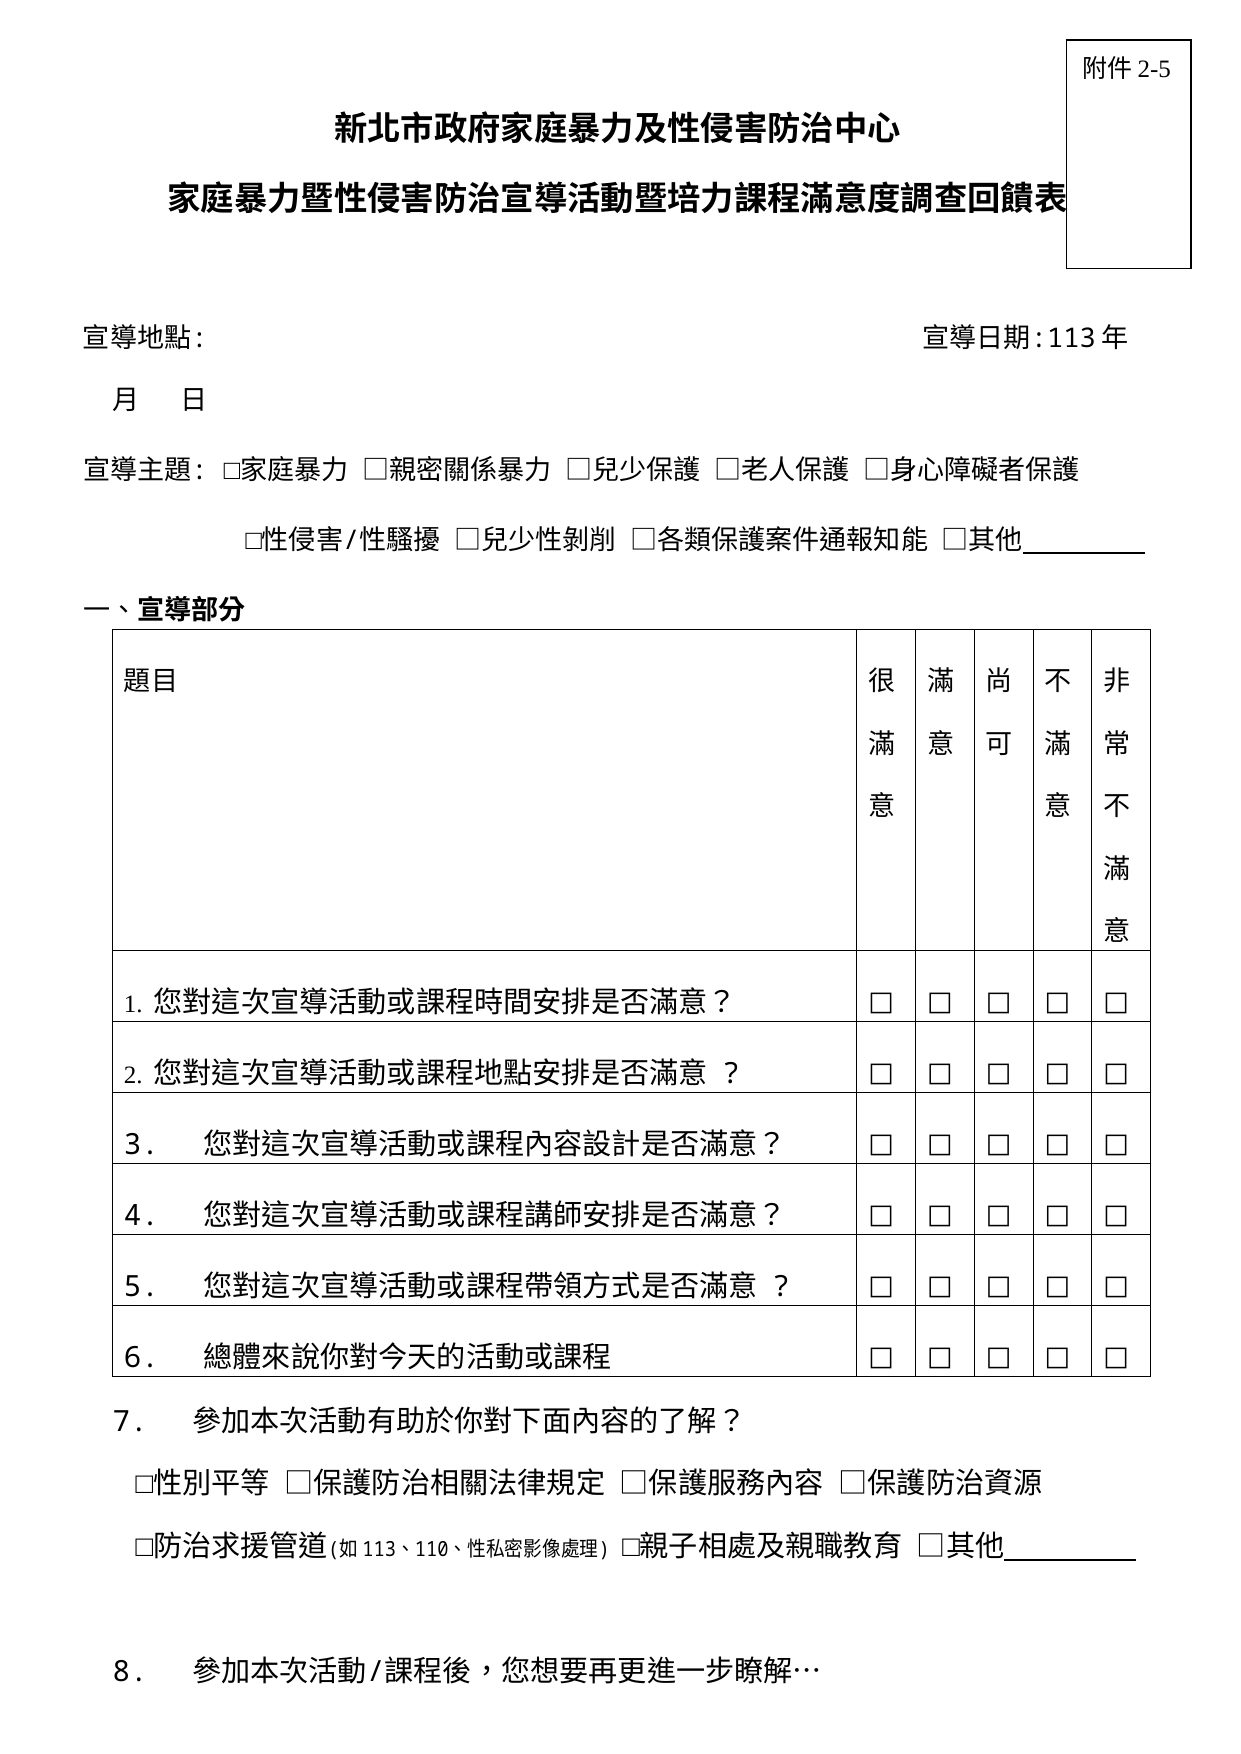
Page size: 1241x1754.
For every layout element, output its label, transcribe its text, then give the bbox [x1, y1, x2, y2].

table_cell □ [1034, 1235, 1091, 1305]
text 宣導主題: □家庭暴力 □親密關係暴力 □兒少保護 □老人保護 □身心障礙者保護 [83, 426, 1152, 489]
table_cell □ [1092, 951, 1150, 1021]
text □防治求援管道(如113、110、性私密影像處理) □親子相處及親職教育 □其他 [83, 1502, 1152, 1564]
table_cell □ [857, 1306, 915, 1376]
table_cell 您對這次宣導活動或課程講師安排是否滿意？ [113, 1164, 856, 1234]
text 一、宣導部分 [83, 566, 1152, 629]
table_cell □ [1034, 1093, 1091, 1163]
text 家庭暴力暨性侵害防治宣導活動暨培力課程滿意度調查回饋表 [83, 154, 1066, 216]
table_cell 您對這次宣導活動或課程地點安排是否滿意 ? [113, 1022, 856, 1092]
table_cell 您對這次宣導活動或課程時間安排是否滿意？ [113, 951, 856, 1021]
table_cell □ [857, 1235, 915, 1305]
table_cell □ [1092, 1235, 1150, 1305]
text 宣導地點: 宣導日期:113年 月 日 [83, 294, 1152, 419]
table_cell □ [916, 1164, 974, 1234]
table_cell □ [857, 1164, 915, 1234]
table_cell □ [1034, 1164, 1091, 1234]
table_header 很滿意 [857, 630, 915, 950]
table_cell □ [857, 1093, 915, 1163]
text [1067, 41, 1190, 268]
table_cell 總體來說你對今天的活動或課程 [113, 1306, 856, 1376]
table_cell □ [1092, 1093, 1150, 1163]
table_header 滿意 [916, 630, 974, 950]
text 新北市政府家庭暴力及性侵害防治中心 [83, 84, 1066, 146]
table_cell □ [1034, 951, 1091, 1021]
text □性別平等 □保護防治相關法律規定 □保護服務內容 □保護防治資源 [83, 1439, 1152, 1502]
table_cell □ [975, 1093, 1033, 1163]
table_cell □ [1034, 1306, 1091, 1376]
table_cell □ [916, 1022, 974, 1092]
table_cell □ [975, 1235, 1033, 1305]
text □性侵害/性騷擾 □兒少性剝削 □各類保護案件通報知能 □其他 [83, 496, 1152, 559]
table_cell □ [916, 1093, 974, 1163]
table_cell □ [975, 1164, 1033, 1234]
table_cell □ [975, 1306, 1033, 1376]
text 附件2-5 [1082, 48, 1176, 84]
list 參加本次活動有助於你對下面內容的了解？ [112, 1377, 1152, 1439]
table_header 非常不滿意 [1092, 630, 1150, 950]
table_cell □ [916, 1306, 974, 1376]
table_cell □ [916, 951, 974, 1021]
table_header 題目 [113, 630, 856, 950]
table_cell □ [1092, 1022, 1150, 1092]
table_cell □ [1092, 1306, 1150, 1376]
table_cell 您對這次宣導活動或課程內容設計是否滿意？ [113, 1093, 856, 1163]
table_cell □ [975, 1022, 1033, 1092]
table_cell □ [916, 1235, 974, 1305]
table_cell □ [975, 951, 1033, 1021]
table_header 不滿意 [1034, 630, 1091, 950]
list 參加本次活動/課程後，您想要再更進一步瞭解… [112, 1627, 1152, 1689]
table_cell □ [1092, 1164, 1150, 1234]
table_cell □ [1034, 1022, 1091, 1092]
table_cell 您對這次宣導活動或課程帶領方式是否滿意 ? [113, 1235, 856, 1305]
table_header 尚可 [975, 630, 1033, 950]
table_cell □ [857, 1022, 915, 1092]
table_cell □ [857, 951, 915, 1021]
